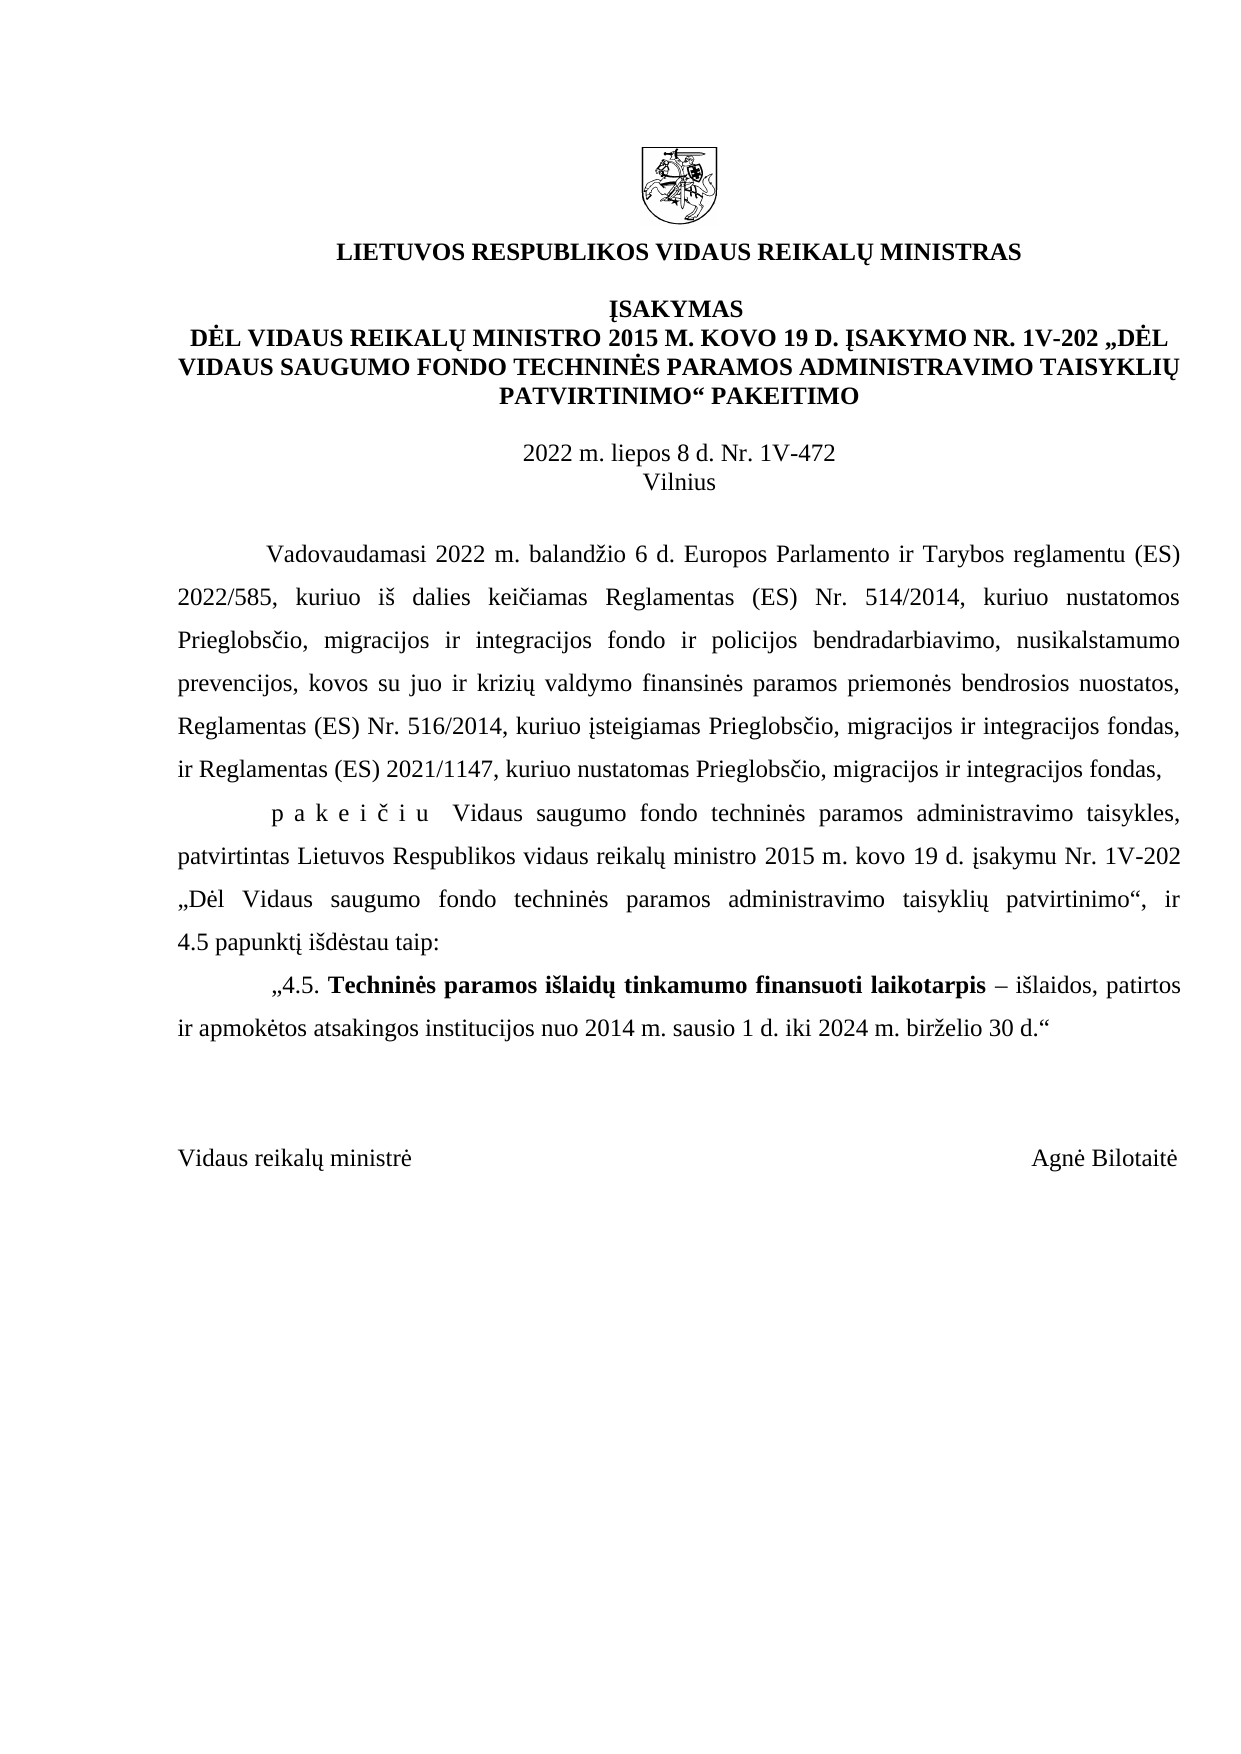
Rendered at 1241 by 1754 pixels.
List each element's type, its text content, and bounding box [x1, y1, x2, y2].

text LIETUVOS RESPUBLIKOS VIDAUS REIKALŲ MINISTRAS [177, 237, 1181, 266]
text 2022 m. liepos 8 d. Nr. 1V-472 [177, 438, 1181, 467]
text Vidaus reikalų ministrė Agnė Bilotaitė [177, 1143, 1181, 1171]
text „4.5. Techninės paramos išlaidų tinkamumo finansuoti laikotarpis – išlaidos, patirtos ir apmokėtos atsakingos institucijos nuo 2014 m. sausio 1 d. iki 2024 m. birželio 30 d.“ [177, 970, 1181, 1042]
text ĮSAKYMAS [177, 294, 1181, 323]
text pakeičiu Vidaus saugumo fondo techninės paramos administravimo taisykles, patvirtintas Lietuvos Respublikos vidaus reikalų ministro 2015 m. kovo 19 d. įsakymu Nr. 1V-202 „Dėl Vidaus saugumo fondo techninės paramos administravimo taisyklių patvirtinimo“, ir 4.5 papunktį išdėstau taip: [177, 798, 1181, 956]
text Vadovaudamasi 2022 m. balandžio 6 d. Europos Parlamento ir Tarybos reglamentu (ES) 2022/585, kuriuo iš dalies keičiamas Reglamentas (ES) Nr. 514/2014, kuriuo nustatomos Prieglobsčio, migracijos ir integracijos fondo ir policijos bendradarbiavimo, nusikalstamumo prevencijos, kovos su juo ir krizių valdymo finansinės paramos priemonės bendrosios nuostatos, Reglamentas (ES) Nr. 516/2014, kuriuo įsteigiamas Prieglobsčio, migracijos ir integracijos fondas, ir Reglamentas (ES) 2021/1147, kuriuo nustatomas Prieglobsčio, migracijos ir integracijos fondas, [177, 539, 1181, 783]
text Vilnius [177, 467, 1181, 496]
text DĖL VIDAUS REIKALŲ MINISTRO 2015 M. KOVO 19 D. ĮSAKYMO NR. 1V-202 „DĖL VIDAUS SAUGUMO FONDO TECHNINĖS PARAMOS ADMINISTRAVIMO TAISYKLIŲ PATVIRTINIMO“ PAKEITIMO [177, 323, 1181, 409]
